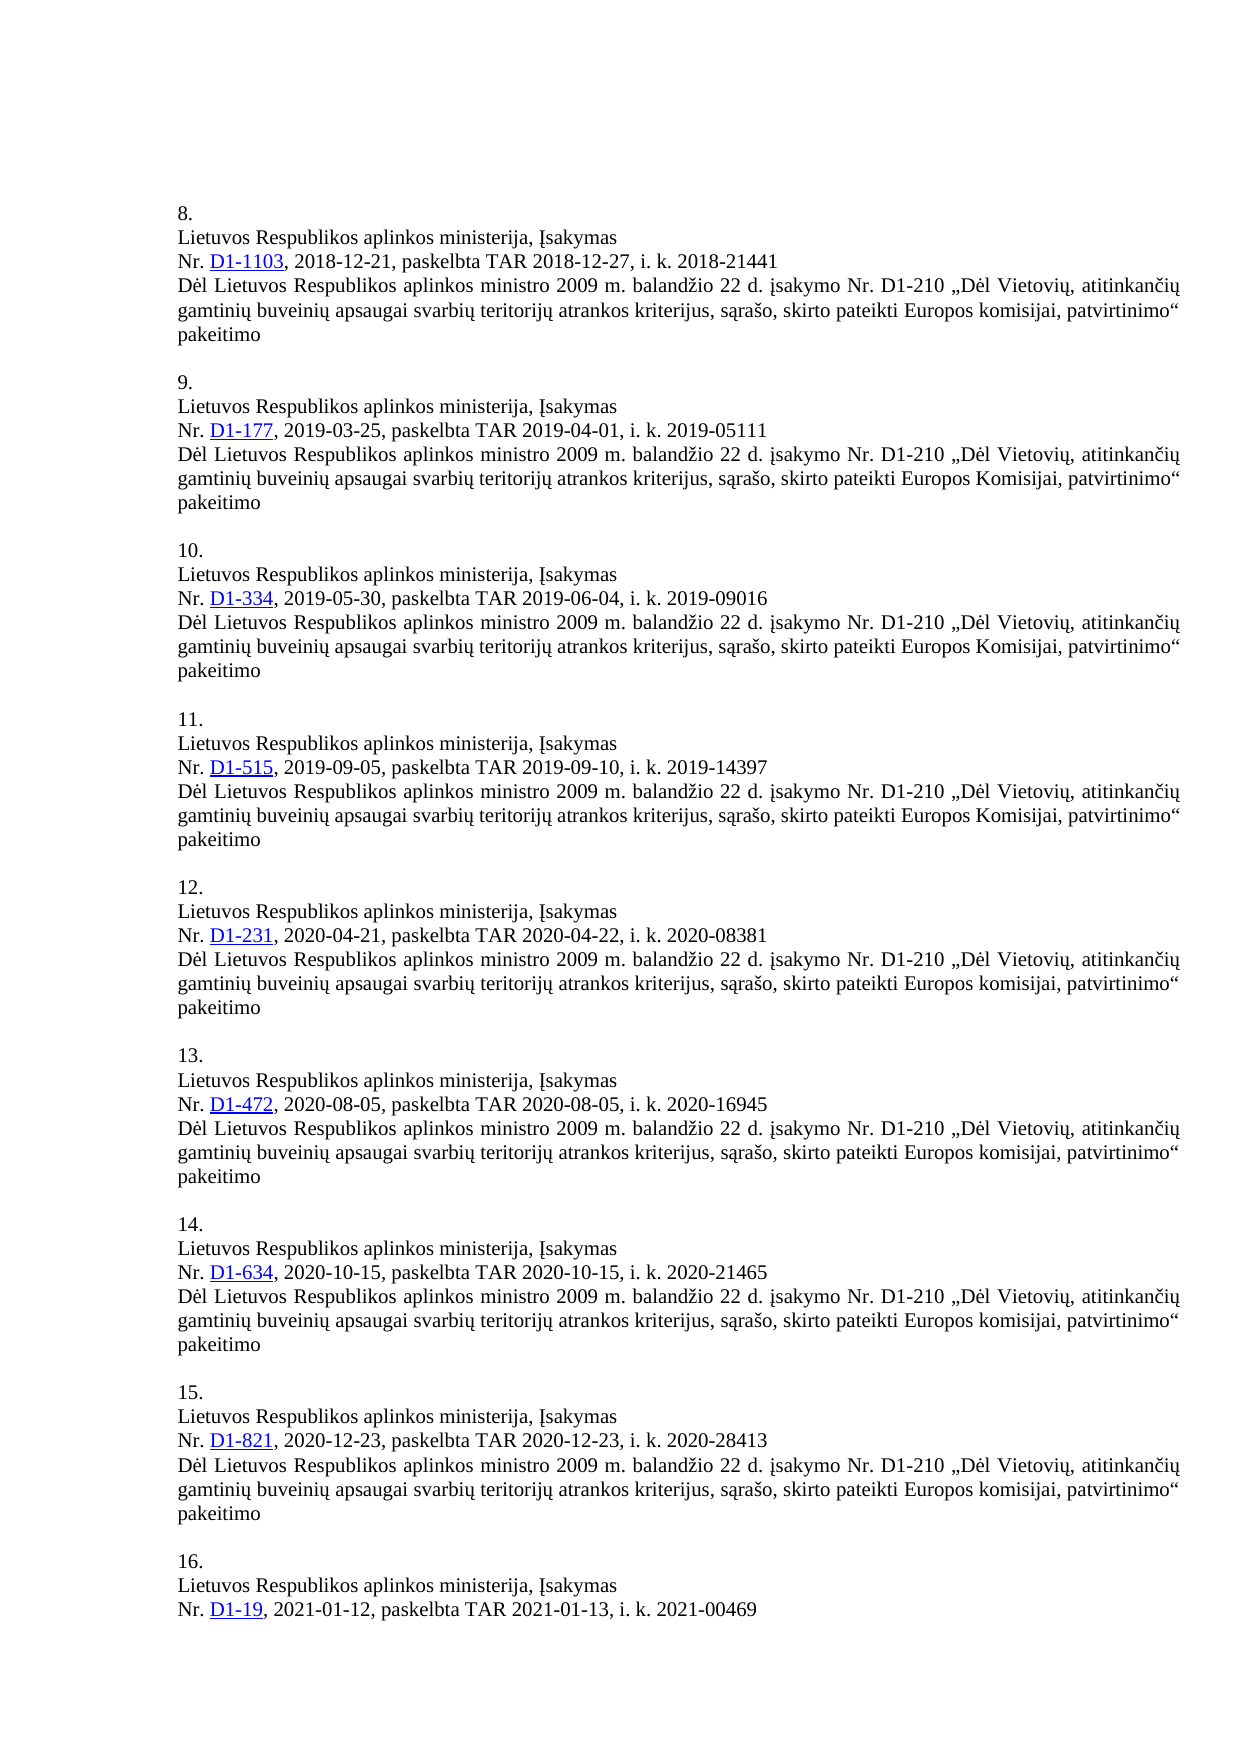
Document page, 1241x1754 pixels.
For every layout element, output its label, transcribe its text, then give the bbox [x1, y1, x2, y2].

text Lietuvos Respublikos aplinkos ministerija, Įsakymas [177, 1067, 1181, 1092]
text Nr. D1-334, 2019-05-30, paskelbta TAR 2019-06-04, i. k. 2019-09016 [177, 586, 1181, 610]
text Lietuvos Respublikos aplinkos ministerija, Įsakymas [177, 562, 1181, 586]
text Dėl Lietuvos Respublikos aplinkos ministro 2009 m. balandžio 22 d. įsakymo Nr. D1-210 „Dėl Vietovių, atitinkančių gamtinių buveinių apsaugai svarbių teritorijų atrankos kriterijus, sąrašo, skirto pateikti Europos Komisijai, patvirtinimo“ pakeitimo [177, 442, 1181, 514]
text Nr. D1-231, 2020-04-21, paskelbta TAR 2020-04-22, i. k. 2020-08381 [177, 923, 1181, 947]
text Dėl Lietuvos Respublikos aplinkos ministro 2009 m. balandžio 22 d. įsakymo Nr. D1-210 „Dėl Vietovių, atitinkančių gamtinių buveinių apsaugai svarbių teritorijų atrankos kriterijus, sąrašo, skirto pateikti Europos komisijai, patvirtinimo“ pakeitimo [177, 273, 1181, 346]
text 13. [177, 1043, 1181, 1067]
text Lietuvos Respublikos aplinkos ministerija, Įsakymas [177, 225, 1181, 249]
text Lietuvos Respublikos aplinkos ministerija, Įsakymas [177, 899, 1181, 923]
text 11. [177, 707, 1181, 731]
text Lietuvos Respublikos aplinkos ministerija, Įsakymas [177, 1236, 1181, 1260]
text Nr. D1-634, 2020-10-15, paskelbta TAR 2020-10-15, i. k. 2020-21465 [177, 1260, 1181, 1284]
text 8. [177, 201, 1181, 225]
text Lietuvos Respublikos aplinkos ministerija, Įsakymas [177, 1573, 1181, 1597]
text Lietuvos Respublikos aplinkos ministerija, Įsakymas [177, 394, 1181, 418]
text Dėl Lietuvos Respublikos aplinkos ministro 2009 m. balandžio 22 d. įsakymo Nr. D1-210 „Dėl Vietovių, atitinkančių gamtinių buveinių apsaugai svarbių teritorijų atrankos kriterijus, sąrašo, skirto pateikti Europos komisijai, patvirtinimo“ pakeitimo [177, 1284, 1181, 1356]
text 12. [177, 875, 1181, 899]
text Nr. D1-515, 2019-09-05, paskelbta TAR 2019-09-10, i. k. 2019-14397 [177, 755, 1181, 779]
text 15. [177, 1380, 1181, 1404]
text Lietuvos Respublikos aplinkos ministerija, Įsakymas [177, 731, 1181, 755]
text Nr. D1-472, 2020-08-05, paskelbta TAR 2020-08-05, i. k. 2020-16945 [177, 1092, 1181, 1116]
text Nr. D1-177, 2019-03-25, paskelbta TAR 2019-04-01, i. k. 2019-05111 [177, 418, 1181, 442]
text 16. [177, 1549, 1181, 1573]
text Dėl Lietuvos Respublikos aplinkos ministro 2009 m. balandžio 22 d. įsakymo Nr. D1-210 „Dėl Vietovių, atitinkančių gamtinių buveinių apsaugai svarbių teritorijų atrankos kriterijus, sąrašo, skirto pateikti Europos komisijai, patvirtinimo“ pakeitimo [177, 1452, 1181, 1525]
text 10. [177, 538, 1181, 562]
text Dėl Lietuvos Respublikos aplinkos ministro 2009 m. balandžio 22 d. įsakymo Nr. D1-210 „Dėl Vietovių, atitinkančių gamtinių buveinių apsaugai svarbių teritorijų atrankos kriterijus, sąrašo, skirto pateikti Europos komisijai, patvirtinimo“ pakeitimo [177, 1116, 1181, 1188]
text Lietuvos Respublikos aplinkos ministerija, Įsakymas [177, 1404, 1181, 1428]
text Dėl Lietuvos Respublikos aplinkos ministro 2009 m. balandžio 22 d. įsakymo Nr. D1-210 „Dėl Vietovių, atitinkančių gamtinių buveinių apsaugai svarbių teritorijų atrankos kriterijus, sąrašo, skirto pateikti Europos Komisijai, patvirtinimo“ pakeitimo [177, 779, 1181, 851]
text 9. [177, 370, 1181, 394]
text Dėl Lietuvos Respublikos aplinkos ministro 2009 m. balandžio 22 d. įsakymo Nr. D1-210 „Dėl Vietovių, atitinkančių gamtinių buveinių apsaugai svarbių teritorijų atrankos kriterijus, sąrašo, skirto pateikti Europos Komisijai, patvirtinimo“ pakeitimo [177, 610, 1181, 682]
text Nr. D1-1103, 2018-12-21, paskelbta TAR 2018-12-27, i. k. 2018-21441 [177, 249, 1181, 273]
text 14. [177, 1212, 1181, 1236]
text Nr. D1-19, 2021-01-12, paskelbta TAR 2021-01-13, i. k. 2021-00469 [177, 1597, 1181, 1621]
text Nr. D1-821, 2020-12-23, paskelbta TAR 2020-12-23, i. k. 2020-28413 [177, 1428, 1181, 1452]
text Dėl Lietuvos Respublikos aplinkos ministro 2009 m. balandžio 22 d. įsakymo Nr. D1-210 „Dėl Vietovių, atitinkančių gamtinių buveinių apsaugai svarbių teritorijų atrankos kriterijus, sąrašo, skirto pateikti Europos komisijai, patvirtinimo“ pakeitimo [177, 947, 1181, 1019]
